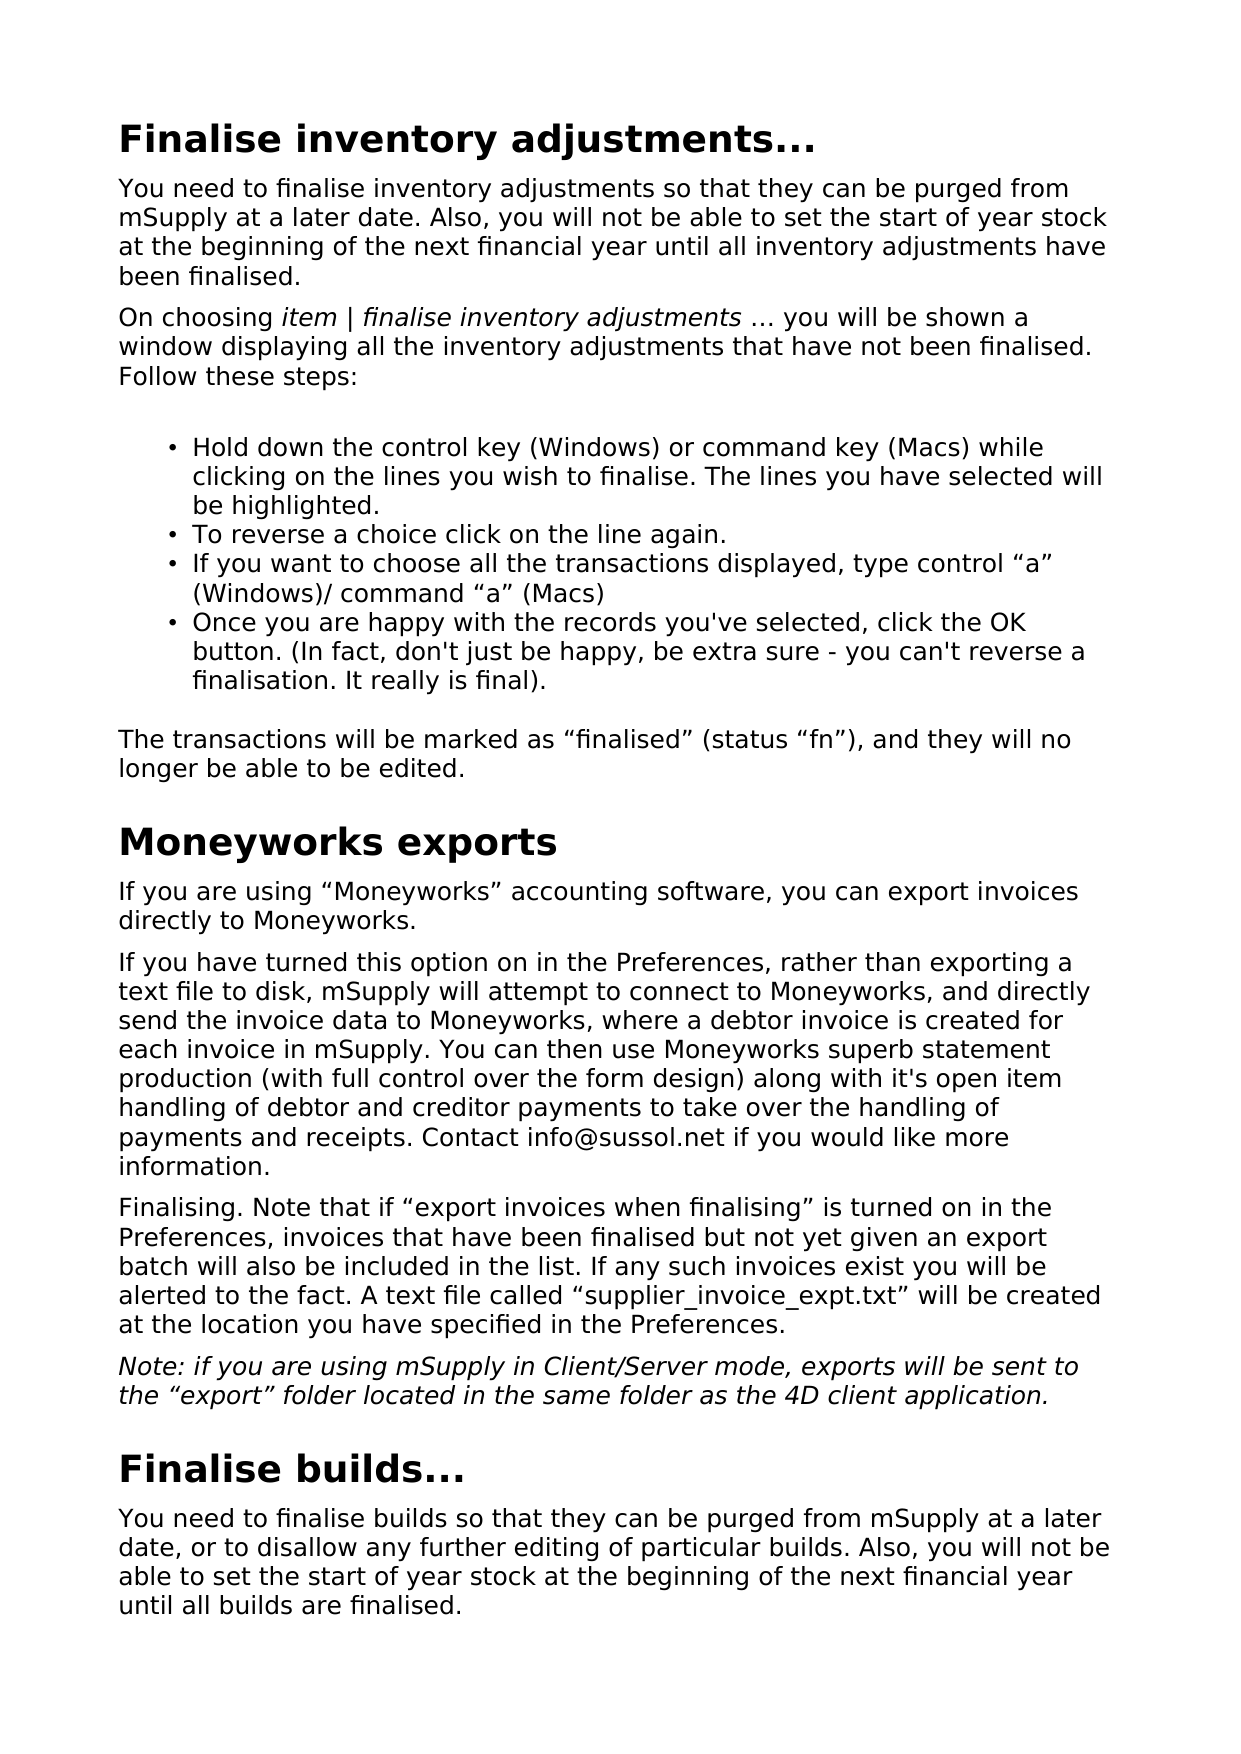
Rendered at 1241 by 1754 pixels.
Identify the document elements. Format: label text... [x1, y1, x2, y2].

text You need to finalise builds so that they can be purged from mSupply at a later date, or to disallow any further editing of particular builds. Also, you will not be able to set the start of year stock at the beginning of the next financial year until all builds are finalised. [118, 1504, 1122, 1621]
text You need to finalise inventory adjustments so that they can be purged from mSupply at a later date. Also, you will not be able to set the start of year stock at the beginning of the next financial year until all inventory adjustments have been finalised. [118, 174, 1122, 291]
subtitle Moneyworks exports [118, 821, 1122, 864]
text The transactions will be marked as “finalised” (status “fn”), and they will no longer be able to be edited. [118, 725, 1122, 783]
subtitle Finalise builds... [118, 1448, 1122, 1491]
text If you have turned this option on in the Preferences, rather than exporting a text file to disk, mSupply will attempt to connect to Moneyworks, and directly send the invoice data to Moneyworks, where a debtor invoice is created for each invoice in mSupply. You can then use Moneyworks superb statement production (with full control over the form design) along with it's open item handling of debtor and creditor payments to take over the handling of payments and receipts. Contact info@sussol.net if you would like more information. [118, 948, 1122, 1181]
list Hold down the control key (Windows) or command key (Macs) while clicking on the lines you wish to finalise. The lines you have selected will be highlighted. [177, 433, 1122, 520]
text Finalising. Note that if “export invoices when finalising” is turned on in the Preferences, invoices that have been finalised but not yet given an export batch will also be included in the list. If any such invoices exist you will be alerted to the fact. A text file called “supplier_invoice_expt.txt” will be created at the location you have specified in the Preferences. [118, 1193, 1122, 1339]
list Once you are happy with the records you've selected, click the OK button. (In fact, don't just be happy, be extra sure - you can't reverse a finalisation. It really is final). [177, 608, 1122, 695]
text If you are using “Moneyworks” accounting software, you can export invoices directly to Moneyworks. [118, 877, 1122, 935]
list If you want to choose all the transactions displayed, type control “a” (Windows)/ command “a” (Macs) [177, 549, 1122, 608]
subtitle Finalise inventory adjustments... [118, 118, 1122, 162]
text On choosing item | finalise inventory adjustments … you will be shown a window displaying all the inventory adjustments that have not been finalised. Follow these steps: [118, 303, 1122, 391]
list To reverse a choice click on the line again. [177, 520, 1122, 549]
text Note: if you are using mSupply in Client/Server mode, exports will be sent to the “export” folder located in the same folder as the 4D client application. [118, 1352, 1122, 1410]
